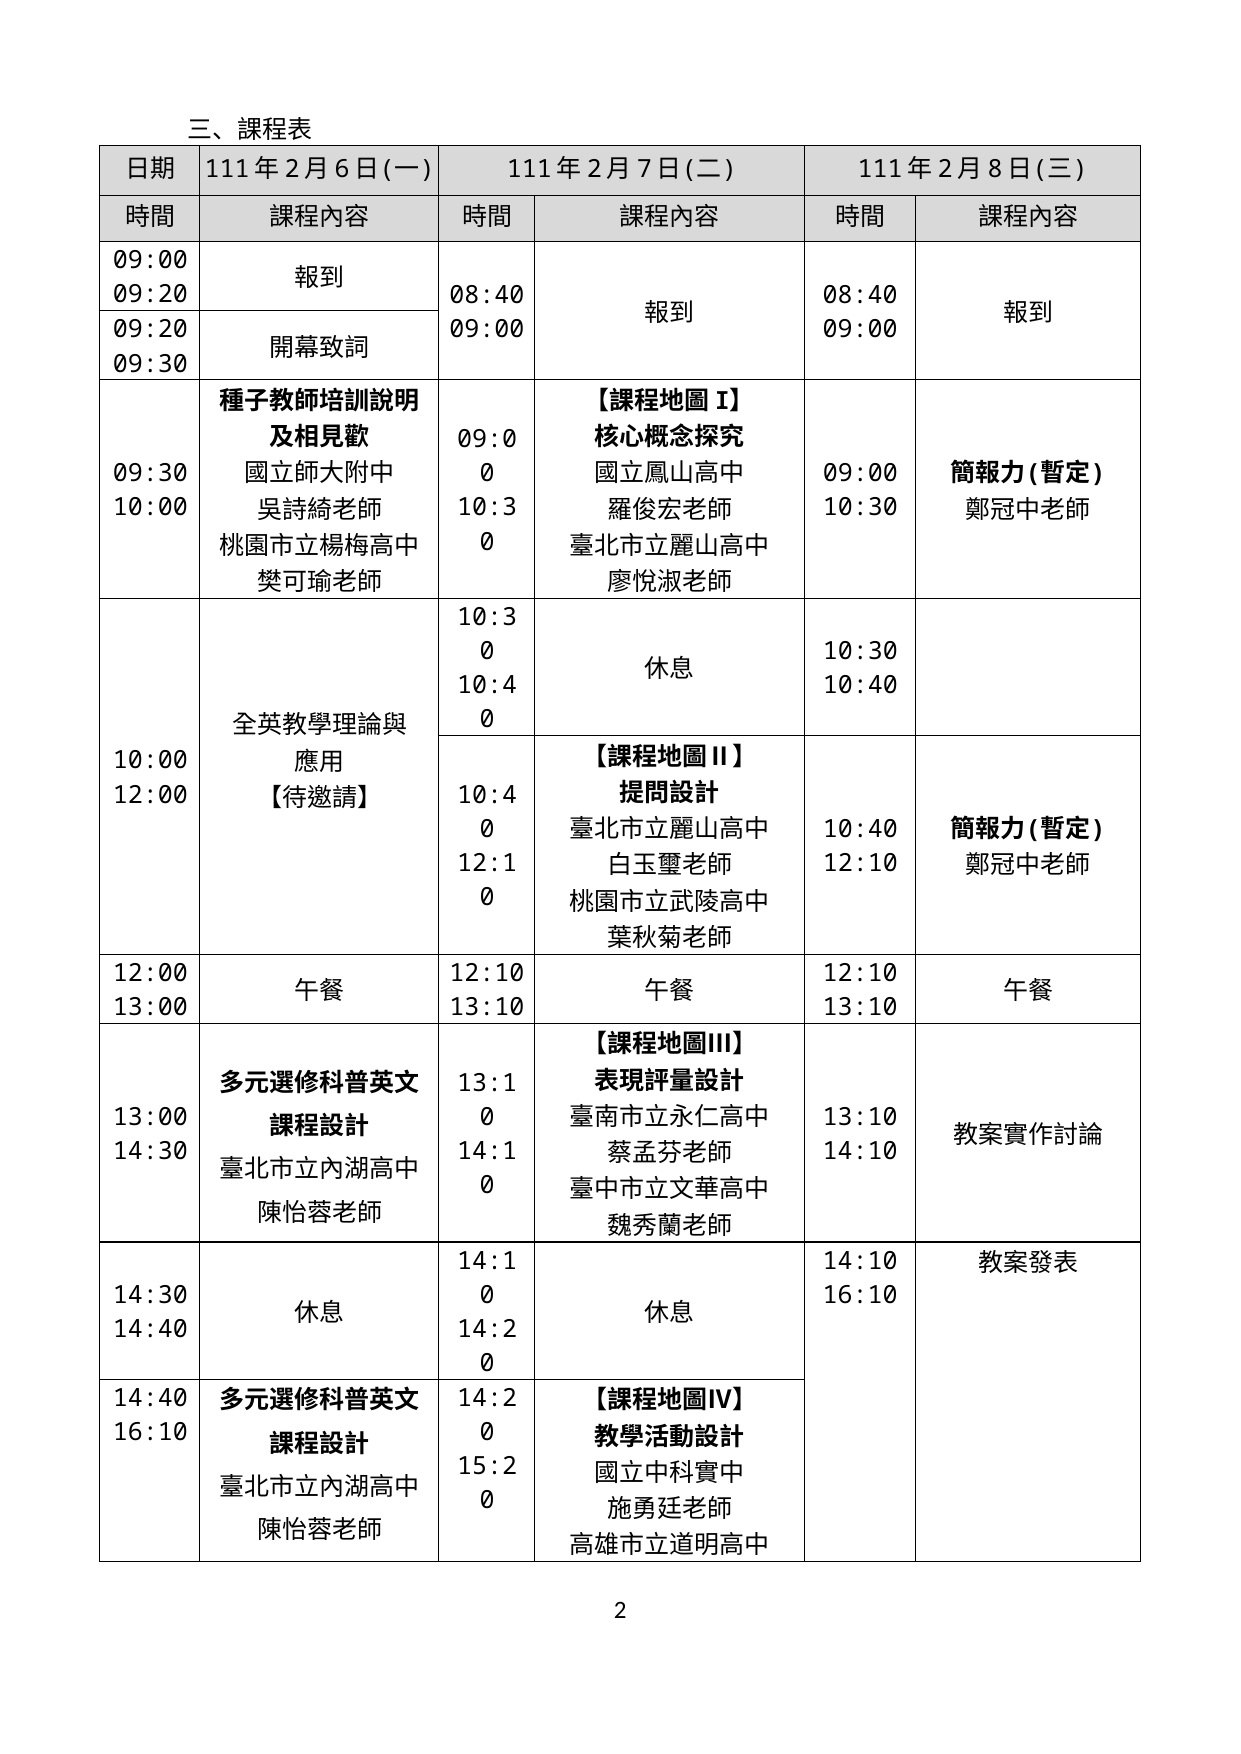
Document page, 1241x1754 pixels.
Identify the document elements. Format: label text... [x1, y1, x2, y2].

table_header 111年2月6日(一) [200, 146, 438, 195]
table_cell 09:00 09:20 [100, 242, 199, 310]
table_cell 休息 [535, 599, 804, 735]
table_cell 14:30 14:40 [100, 1243, 199, 1379]
table_cell 13:10 14:10 [805, 1024, 915, 1241]
table_cell 【課程地圖Ⅱ】 提問設計 臺北市立麗山高中 白玉璽老師 桃園市立武陵高中 葉秋菊老師 [535, 736, 804, 954]
table_cell 10:30 10:40 [805, 599, 915, 735]
table_cell 13:10 14:10 [439, 1024, 534, 1241]
table_cell 午餐 [200, 955, 438, 1023]
table_cell 簡報力(暫定) 鄭冠中老師 [916, 380, 1140, 598]
table_cell 午餐 [916, 955, 1140, 1023]
table_header 111年2月7日(二) [439, 146, 804, 195]
table_cell 多元選修科普英文課程設計 臺北市立內湖高中陳怡蓉老師 [200, 1380, 438, 1561]
table_cell 14:40 16:10 [100, 1380, 199, 1561]
table_cell [916, 599, 1140, 735]
table_cell 課程內容 [535, 196, 804, 241]
table_cell 全英教學理論與 應用 【待邀請】 [200, 599, 438, 954]
table_cell 課程內容 [200, 196, 438, 241]
table_cell 報到 [535, 242, 804, 379]
table_cell 12:10 13:10 [439, 955, 534, 1023]
table_cell 09:30 10:00 [100, 380, 199, 598]
table_cell 休息 [200, 1243, 438, 1379]
table_cell 12:00 13:00 [100, 955, 199, 1023]
table_cell 午餐 [535, 955, 804, 1023]
table_cell 時間 [100, 196, 199, 241]
table_cell 多元選修科普英文課程設計 臺北市立內湖高中陳怡蓉老師 [200, 1024, 438, 1241]
table_cell 休息 [535, 1243, 804, 1379]
table_cell 08:40 09:00 [805, 242, 915, 379]
table_cell 時間 [805, 196, 915, 241]
table_cell 14:20 15:20 [439, 1380, 534, 1561]
table_cell 09:20 09:30 [100, 311, 199, 379]
table_cell 教案發表 [916, 1243, 1140, 1561]
table_cell 種子教師培訓說明及相見歡 國立師大附中 吳詩綺老師 桃園市立楊梅高中 樊可瑜老師 [200, 380, 438, 598]
table_cell 10:40 12:10 [805, 736, 915, 954]
table_cell 教案實作討論 [916, 1024, 1140, 1241]
table_header 111年2月8日(三) [805, 146, 1140, 195]
table_cell 10:00 12:00 [100, 599, 199, 954]
table_cell 13:00 14:30 [100, 1024, 199, 1241]
table_cell 簡報力(暫定) 鄭冠中老師 [916, 736, 1140, 954]
table_cell 08:40 09:00 [439, 242, 534, 379]
table_cell 開幕致詞 [200, 311, 438, 379]
table_cell 10:30 10:40 [439, 599, 534, 735]
table_header 日期 [100, 146, 199, 195]
table_cell 【課程地圖I】 核心概念探究 國立鳳山高中 羅俊宏老師 臺北市立麗山高中 廖悅淑老師 [535, 380, 804, 598]
table_cell 14:10 14:20 [439, 1243, 534, 1379]
table_cell 報到 [916, 242, 1140, 379]
table_cell 09:00 10:30 [439, 380, 534, 598]
table_cell 14:10 16:10 [805, 1243, 915, 1561]
table_cell 時間 [439, 196, 534, 241]
table_cell 12:10 13:10 [805, 955, 915, 1023]
table_cell 10:40 12:10 [439, 736, 534, 954]
table_cell 09:00 10:30 [805, 380, 915, 598]
table_cell 【課程地圖Ⅳ】 教學活動設計 國立中科實中 施勇廷老師 高雄市立道明高中 [535, 1380, 804, 1561]
table_cell 課程內容 [916, 196, 1140, 241]
table_cell 報到 [200, 242, 438, 310]
text 三、課程表 [187, 109, 1053, 145]
table_cell 【課程地圖Ⅲ】 表現評量設計 臺南市立永仁高中 蔡孟芬老師 臺中市立文華高中 魏秀蘭老師 [535, 1024, 804, 1241]
